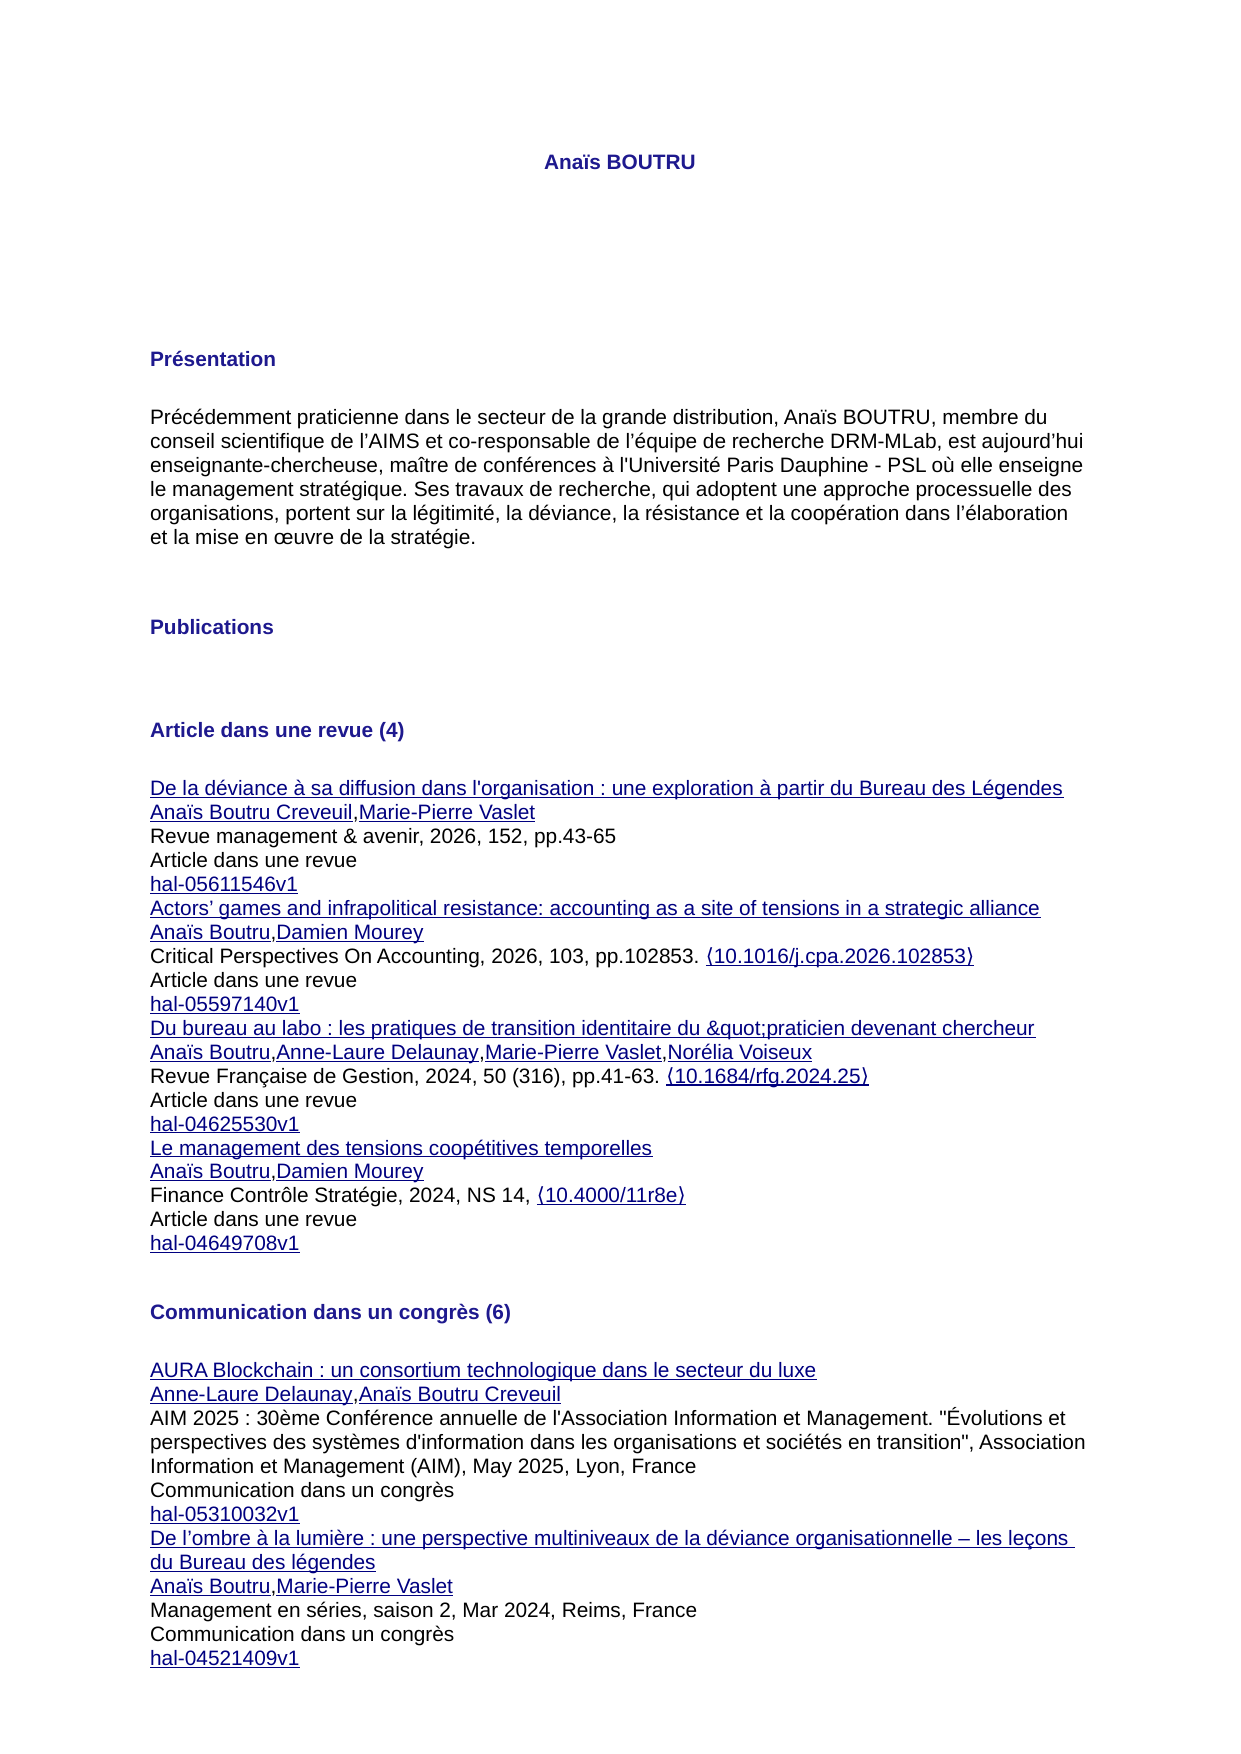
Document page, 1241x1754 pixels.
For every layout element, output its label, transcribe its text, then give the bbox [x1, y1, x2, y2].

subtitle Publications [150, 614, 1090, 638]
table_cell De l’ombre à la lumière : une perspective multiniveaux de la déviance organisationnelle – les leçons du Bureau des légendes Anaïs Boutru,Marie-Pierre Vaslet Management en séries, saison 2, Mar 2024, Reims, France Communication dans un congrès hal-04521409v1 [150, 1526, 1090, 1670]
subtitle Anaïs BOUTRU [150, 150, 1090, 174]
table_header De la déviance à sa diffusion dans l'organisation : une exploration à partir du Bureau des Légendes Anaïs Boutru Creveuil,Marie-Pierre Vaslet Revue management & avenir, 2026, 152, pp.43-65 Article dans une revue hal-05611546v1 [150, 776, 1090, 896]
table_cell Du bureau au labo : les pratiques de transition identitaire du &quot;praticien devenant chercheur Anaïs Boutru,Anne-Laure Delaunay,Marie-Pierre Vaslet,Norélia Voiseux Revue Française de Gestion, 2024, 50 (316), pp.41-63. ⟨10.1684/rfg.2024.25⟩ Article dans une revue hal-04625530v1 [150, 1016, 1090, 1135]
text Précédemment praticienne dans le secteur de la grande distribution, Anaïs BOUTRU, membre du conseil scientifique de l’AIMS et co-responsable de l’équipe de recherche DRM-MLab, est aujourd’hui enseignante-chercheuse, maître de conférences à l'Université Paris Dauphine - PSL où elle enseigne le management stratégique. Ses travaux de recherche, qui adoptent une approche processuelle des organisations, portent sur la légitimité, la déviance, la résistance et la coopération dans l’élaboration et la mise en œuvre de la stratégie. [150, 405, 1090, 549]
table_cell Actors’ games and infrapolitical resistance: accounting as a site of tensions in a strategic alliance Anaïs Boutru,Damien Mourey Critical Perspectives On Accounting, 2026, 103, pp.102853. ⟨10.1016/j.cpa.2026.102853⟩ Article dans une revue hal-05597140v1 [150, 896, 1090, 1016]
subtitle Communication dans un congrès (6) [150, 1300, 1090, 1324]
subtitle Présentation [150, 347, 1090, 371]
table_cell Le management des tensions coopétitives temporelles Anaïs Boutru,Damien Mourey Finance Contrôle Stratégie, 2024, NS 14, ⟨10.4000/11r8e⟩ Article dans une revue hal-04649708v1 [150, 1135, 1090, 1255]
subtitle Article dans une revue (4) [150, 718, 1090, 742]
table_header AURA Blockchain : un consortium technologique dans le secteur du luxe Anne-Laure Delaunay,Anaïs Boutru Creveuil AIM 2025 : 30ème Conférence annuelle de l'Association Information et Management. "Évolutions et perspectives des systèmes d'information dans les organisations et sociétés en transition", Association Information et Management (AIM), May 2025, Lyon, France Communication dans un congrès hal-05310032v1 [150, 1358, 1090, 1526]
